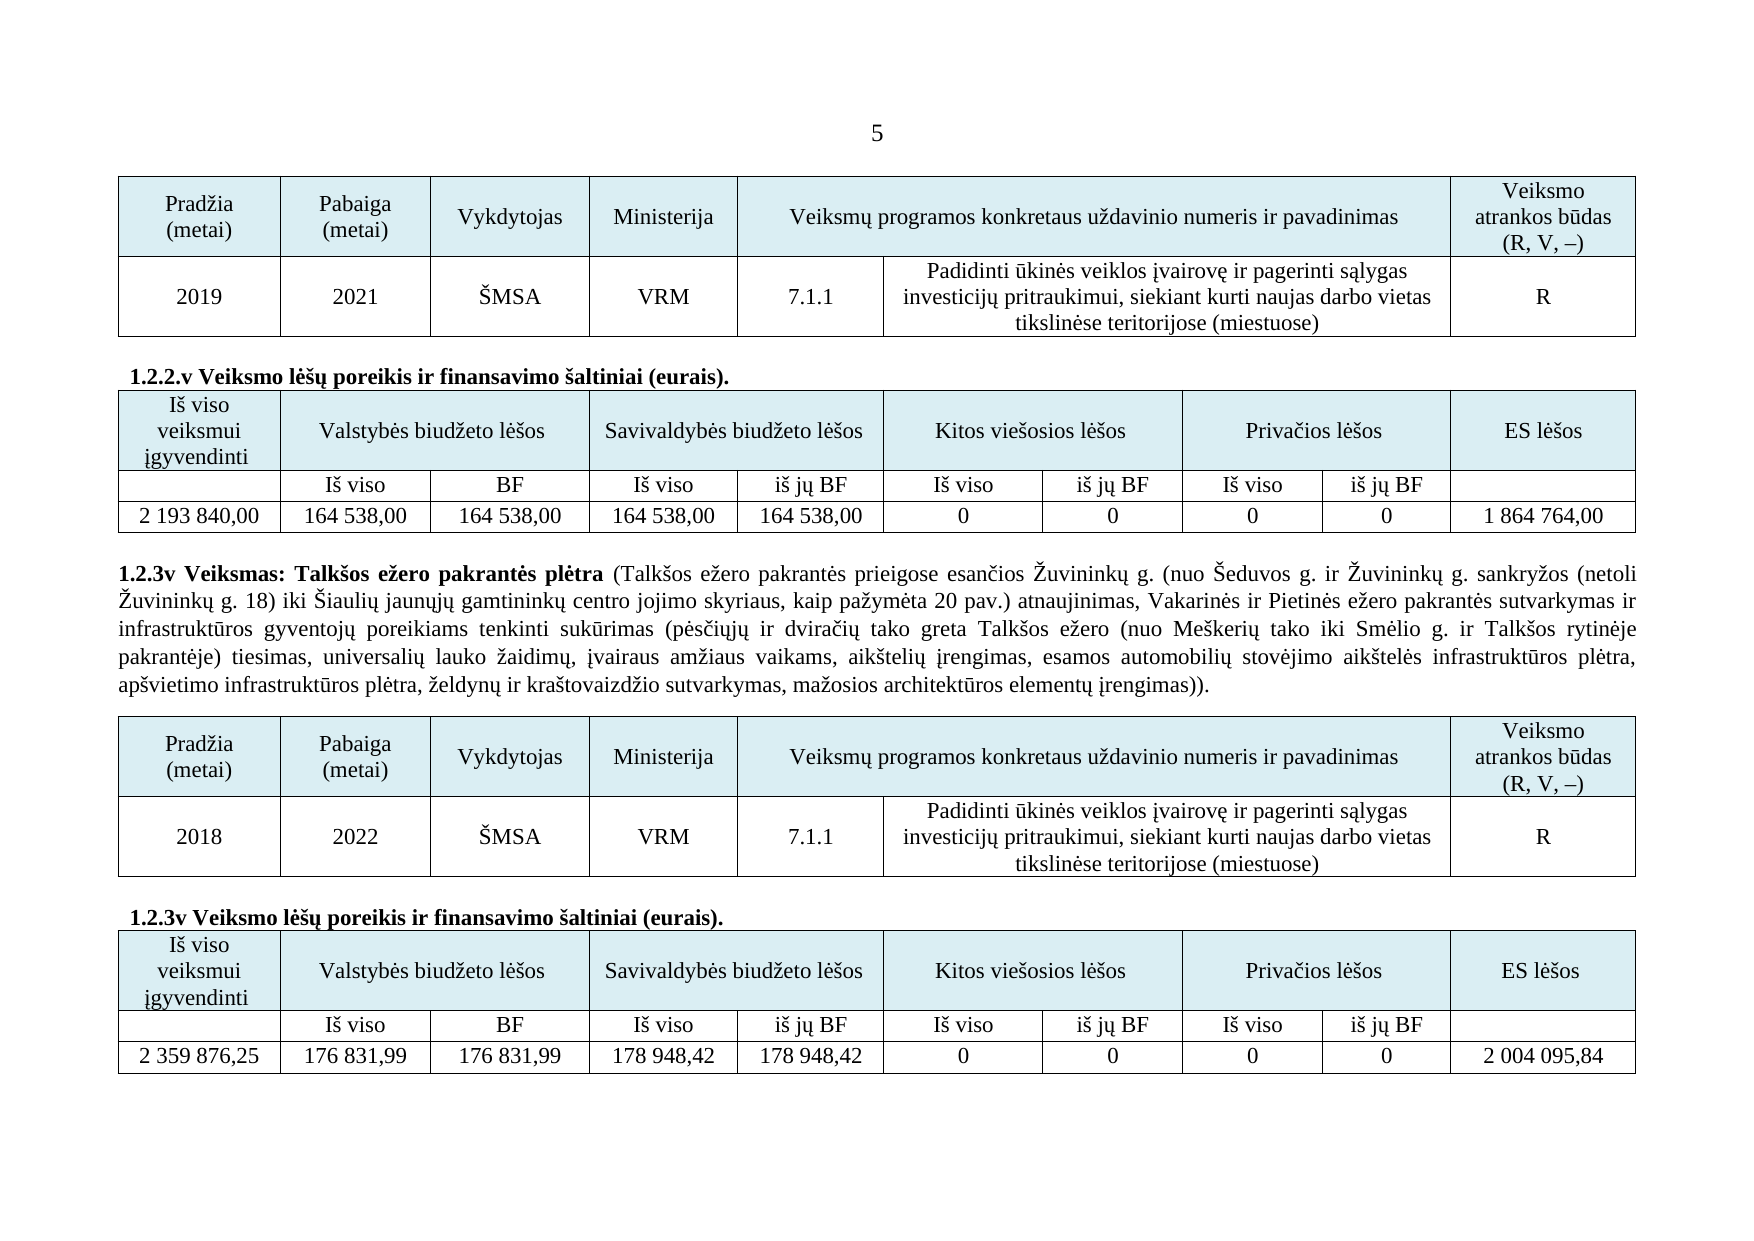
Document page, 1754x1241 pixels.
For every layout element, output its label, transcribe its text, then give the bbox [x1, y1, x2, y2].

table_cell [119, 1011, 280, 1041]
table_cell VRM [590, 257, 737, 336]
table_cell 0 [884, 1042, 1042, 1072]
table_cell 0 [1043, 1042, 1182, 1072]
table_cell 0 [1043, 502, 1182, 532]
table_cell 2018 [119, 797, 280, 876]
table_cell 1.2.3v Veiksmo lėšų poreikis ir finansavimo šaltiniai (eurais). [118, 877, 1636, 930]
table_header Pradžia (metai) [119, 177, 280, 256]
table_cell Iš viso [590, 471, 737, 501]
table_cell [119, 471, 280, 501]
table_cell 2 193 840,00 [119, 502, 280, 532]
table_cell Iš viso [1183, 1011, 1322, 1041]
table_cell 0 [1323, 1042, 1450, 1072]
table_cell Privačios lėšos [1183, 391, 1450, 470]
table_header Pradžia (metai) [119, 717, 280, 796]
table_cell 164 538,00 [738, 502, 883, 532]
table_cell 2 004 095,84 [1451, 1042, 1635, 1072]
table_cell Kitos viešosios lėšos [884, 931, 1182, 1010]
table_cell iš jų BF [738, 1011, 883, 1041]
table_header Vykdytojas [431, 177, 589, 256]
table_cell Iš viso veiksmui įgyvendinti [119, 931, 280, 1010]
table_cell 2019 [119, 257, 280, 336]
table_cell R [1451, 257, 1635, 336]
table_cell Iš viso [884, 471, 1042, 501]
table_cell Savivaldybės biudžeto lėšos [590, 391, 883, 470]
table_cell Padidinti ūkinės veiklos įvairovę ir pagerinti sąlygas investicijų pritraukimui, siekiant kurti naujas darbo vietas tikslinėse teritorijose (miestuose) [884, 257, 1450, 336]
table_header Veiksmo atrankos būdas (R, V, –) [1451, 717, 1635, 796]
table_cell 2021 [281, 257, 430, 336]
table_cell 176 831,99 [281, 1042, 430, 1072]
table_cell Iš viso [281, 1011, 430, 1041]
table_header Vykdytojas [431, 717, 589, 796]
table_cell 164 538,00 [431, 502, 589, 532]
table_cell iš jų BF [1043, 1011, 1182, 1041]
table_cell iš jų BF [738, 471, 883, 501]
table_cell Iš viso [884, 1011, 1042, 1041]
table_cell 0 [1323, 502, 1450, 532]
table_cell 164 538,00 [281, 502, 430, 532]
table_cell Iš viso [281, 471, 430, 501]
table_cell 176 831,99 [431, 1042, 589, 1072]
table_header Veiksmo atrankos būdas (R, V, –) [1451, 177, 1635, 256]
table_cell 0 [884, 502, 1042, 532]
table_cell Valstybės biudžeto lėšos [281, 391, 589, 470]
table_cell R [1451, 797, 1635, 876]
table_header Veiksmų programos konkretaus uždavinio numeris ir pavadinimas [738, 717, 1450, 796]
table_cell [1451, 1011, 1635, 1041]
table_cell VRM [590, 797, 737, 876]
table_cell Valstybės biudžeto lėšos [281, 931, 589, 1010]
table_cell Kitos viešosios lėšos [884, 391, 1182, 470]
table_cell Savivaldybės biudžeto lėšos [590, 931, 883, 1010]
table_cell 1.2.2.v Veiksmo lėšų poreikis ir finansavimo šaltiniai (eurais). [118, 337, 1636, 389]
table_cell 178 948,42 [590, 1042, 737, 1072]
table_cell [1451, 471, 1635, 501]
table_cell 0 [1183, 1042, 1322, 1072]
table_header Veiksmų programos konkretaus uždavinio numeris ir pavadinimas [738, 177, 1450, 256]
table_cell 2022 [281, 797, 430, 876]
table_cell ŠMSA [431, 797, 589, 876]
table_cell iš jų BF [1323, 1011, 1450, 1041]
table_cell Iš viso veiksmui įgyvendinti [119, 391, 280, 470]
table_cell 1 864 764,00 [1451, 502, 1635, 532]
table_cell iš jų BF [1043, 471, 1182, 501]
table_cell Padidinti ūkinės veiklos įvairovę ir pagerinti sąlygas investicijų pritraukimui, siekiant kurti naujas darbo vietas tikslinėse teritorijose (miestuose) [884, 797, 1450, 876]
table_cell Iš viso [590, 1011, 737, 1041]
table_cell 0 [1183, 502, 1322, 532]
table_cell ES lėšos [1451, 931, 1635, 1010]
table_cell 164 538,00 [590, 502, 737, 532]
table_header Ministerija [590, 177, 737, 256]
table_cell BF [431, 471, 589, 501]
table_header Ministerija [590, 717, 737, 796]
table_cell Privačios lėšos [1183, 931, 1450, 1010]
table_cell 7.1.1 [738, 797, 883, 876]
table_header Pabaiga (metai) [281, 177, 430, 256]
table_cell BF [431, 1011, 589, 1041]
table_cell ES lėšos [1451, 391, 1635, 470]
table_cell 2 359 876,25 [119, 1042, 280, 1072]
table_cell 178 948,42 [738, 1042, 883, 1072]
table_cell Iš viso [1183, 471, 1322, 501]
table_header Pabaiga (metai) [281, 717, 430, 796]
table_cell 7.1.1 [738, 257, 883, 336]
table_cell ŠMSA [431, 257, 589, 336]
text 1.2.3v Veiksmas: Talkšos ežero pakrantės plėtra (Talkšos ežero pakrantės prieigose esančios Žuvininkų g. (nuo Šeduvos g. ir Žuvininkų g. sankryžos (netoli Žuvininkų g. 18) iki Šiaulių jaunųjų gamtininkų centro jojimo skyriaus, kaip pažymėta 20 pav.) atnaujinimas, Vakarinės ir Pietinės ežero pakrantės sutvarkymas ir infrastruktūros gyventojų poreikiams tenkinti sukūrimas (pėsčiųjų ir dviračių tako greta Talkšos ežero (nuo Meškerių tako iki Smėlio g. ir Talkšos rytinėje pakrantėje) tiesimas, universalių lauko žaidimų, įvairaus amžiaus vaikams, aikštelių įrengimas, esamos automobilių stovėjimo aikštelės infrastruktūros plėtra, apšvietimo infrastruktūros plėtra, želdynų ir kraštovaizdžio sutvarkymas, mažosios architektūros elementų įrengimas)). [118, 559, 1639, 698]
table_cell iš jų BF [1323, 471, 1450, 501]
